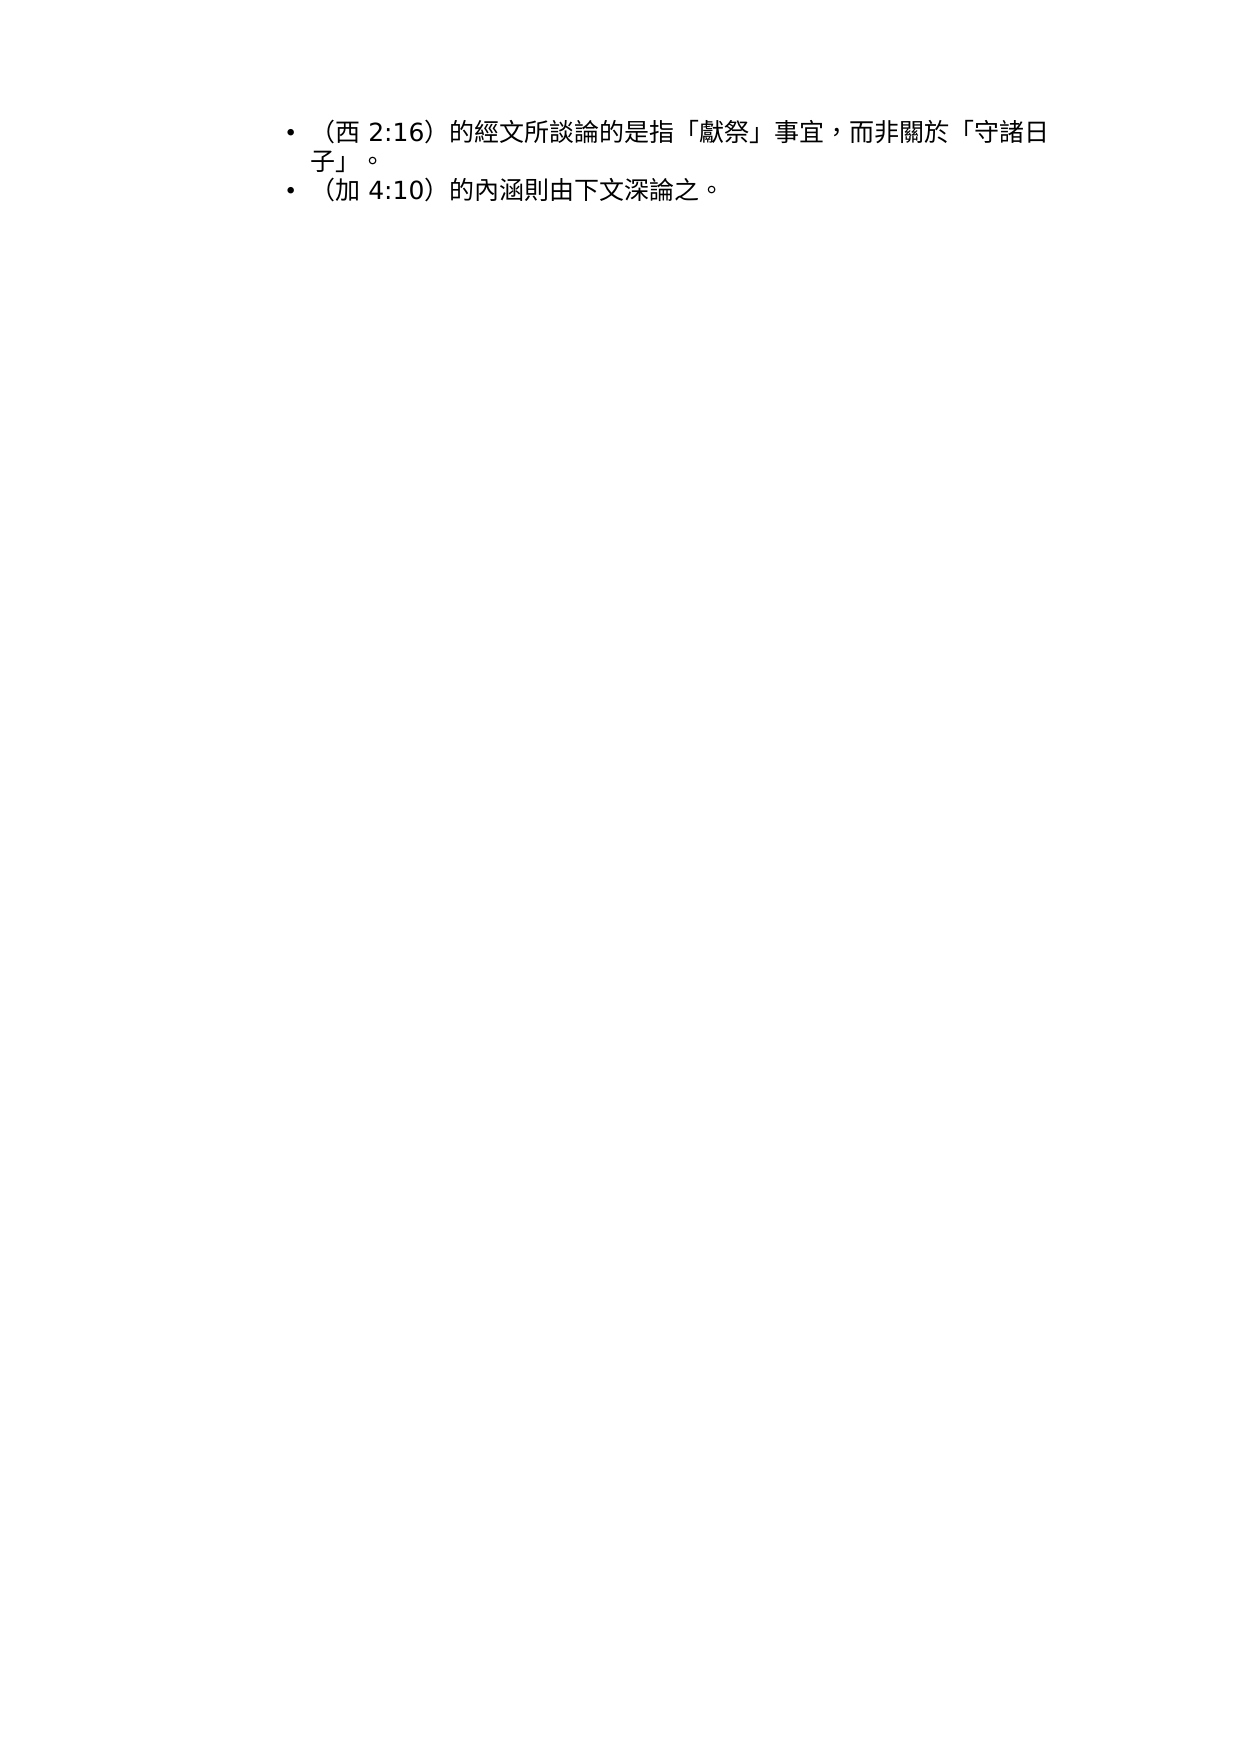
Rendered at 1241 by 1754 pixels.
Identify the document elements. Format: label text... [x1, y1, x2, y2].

list （加 4:10）的內涵則由下文深論之。 [295, 176, 1122, 206]
list （西 2:16）的經文所談論的是指「獻祭」事宜，而非關於「守諸日子」。 [295, 118, 1122, 176]
